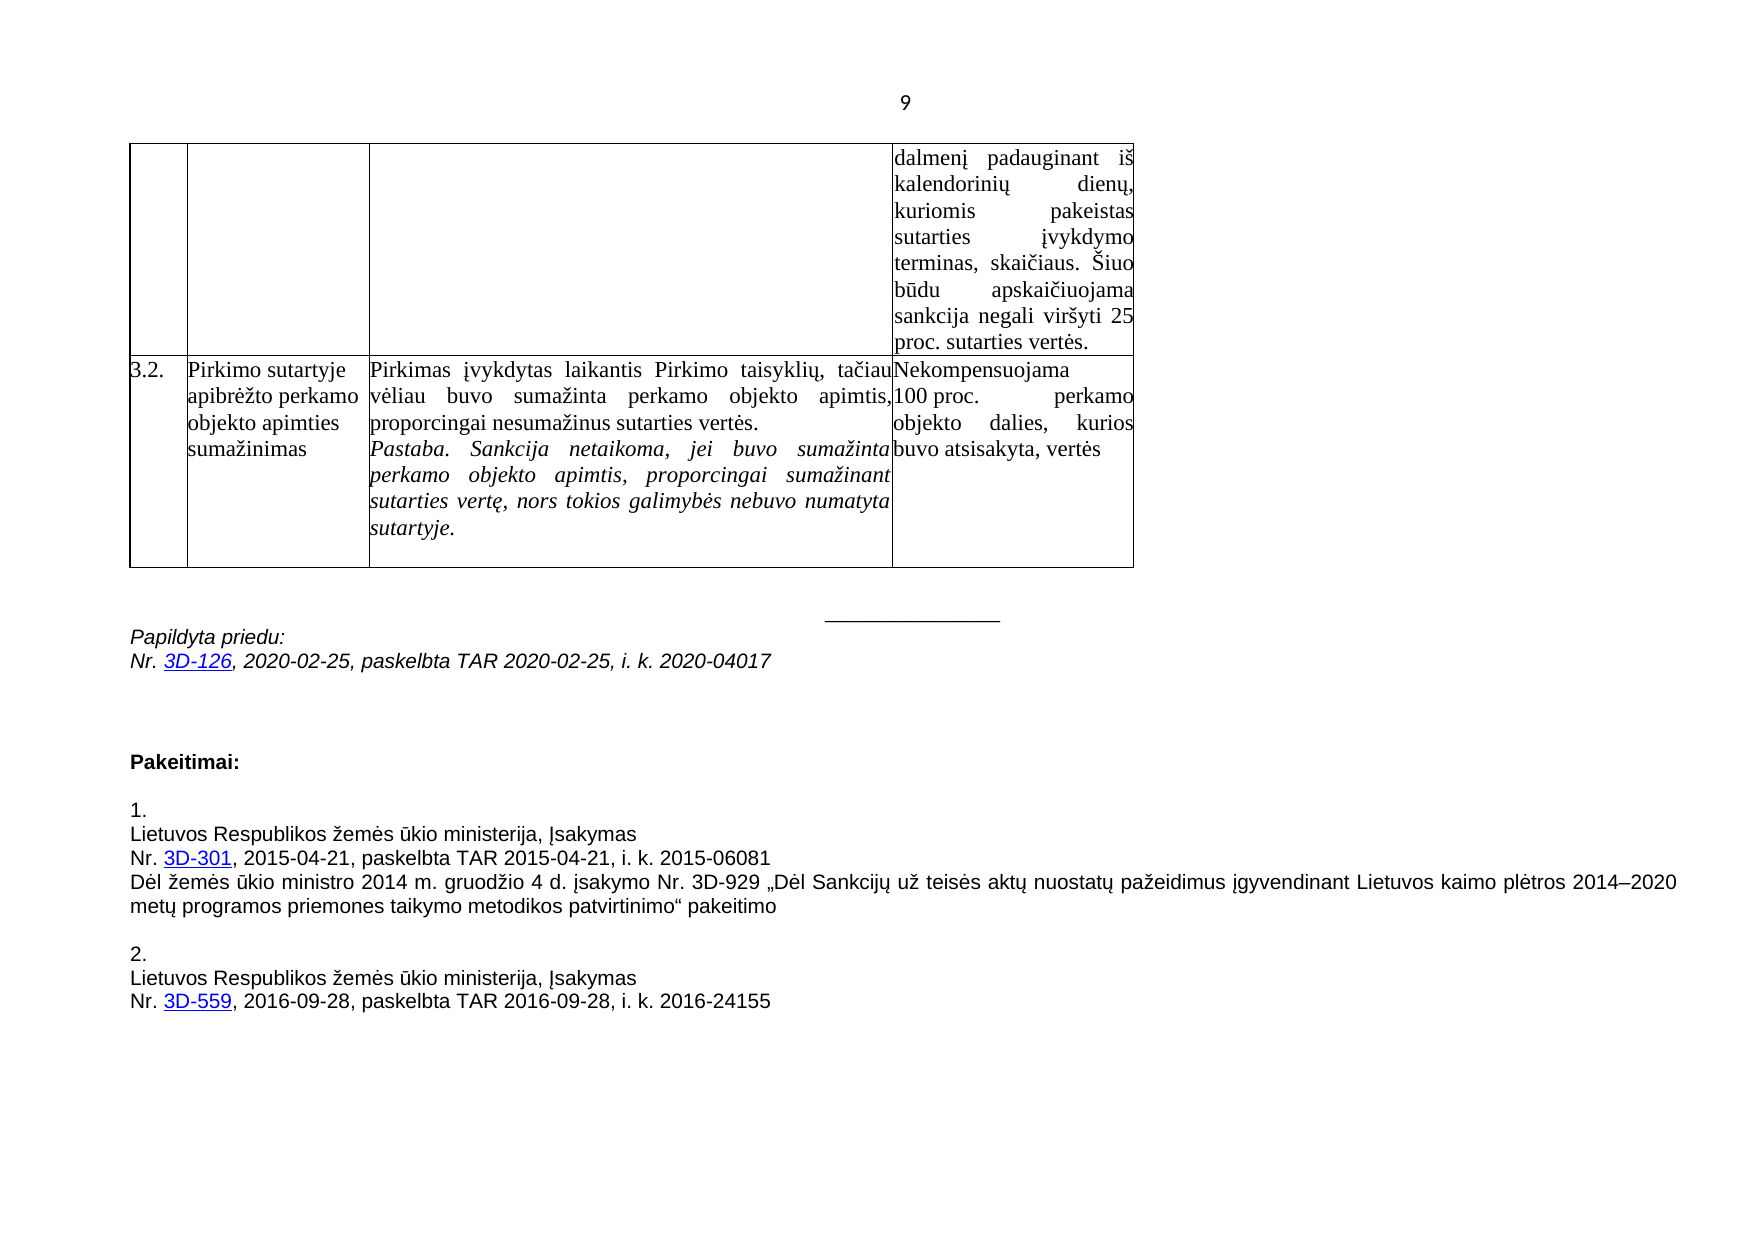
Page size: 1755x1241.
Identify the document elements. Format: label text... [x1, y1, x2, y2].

table_cell Pirkimo sutartyje apibrėžto perkamo objekto apimties sumažinimas [188, 356, 369, 567]
text 2. [130, 941, 1680, 965]
text ______________ [130, 596, 1695, 625]
table_cell [188, 144, 369, 355]
text Pakeitimai: [130, 750, 1680, 774]
text Dėl žemės ūkio ministro 2014 m. gruodžio 4 d. įsakymo Nr. 3D-929 „Dėl Sankcijų už teisės aktų nuostatų pažeidimus įgyvendinant Lietuvos kaimo plėtros 2014–2020 metų programos priemones taikymo metodikos patvirtinimo“ pakeitimo [130, 869, 1680, 917]
table_cell Nekompensuojama 100 proc. perkamo objekto dalies, kurios buvo atsisakyta, vertės [893, 356, 1133, 567]
table_cell [131, 144, 187, 355]
table_cell dalmenį padauginant iš kalendorinių dienų, kuriomis pakeistas sutarties įvykdymo terminas, skaičiaus. Šiuo būdu apskaičiuojama sankcija negali viršyti 25 proc. sutarties vertės. [893, 144, 1133, 355]
table_cell [370, 144, 892, 355]
text Nr. 3D-559, 2016-09-28, paskelbta TAR 2016-09-28, i. k. 2016-24155 [130, 989, 1680, 1013]
text Nr. 3D-301, 2015-04-21, paskelbta TAR 2015-04-21, i. k. 2015-06081 [130, 846, 1680, 869]
text Nr. 3D-126, 2020-02-25, paskelbta TAR 2020-02-25, i. k. 2020-04017 [130, 649, 1680, 673]
text 1. [130, 798, 1680, 822]
text Lietuvos Respublikos žemės ūkio ministerija, Įsakymas [130, 822, 1680, 846]
text Papildyta priedu: [130, 625, 1680, 649]
table_cell Pirkimas įvykdytas laikantis Pirkimo taisyklių, tačiau vėliau buvo sumažinta perkamo objekto apimtis, proporcingai nesumažinus sutarties vertės. Pastaba. Sankcija netaikoma, jei buvo sumažinta perkamo objekto apimtis, proporcingai sumažinant sutarties vertę, nors tokios galimybės nebuvo numatyta sutartyje. [370, 356, 892, 567]
text Lietuvos Respublikos žemės ūkio ministerija, Įsakymas [130, 965, 1680, 989]
table_cell 3.2. [131, 356, 187, 567]
